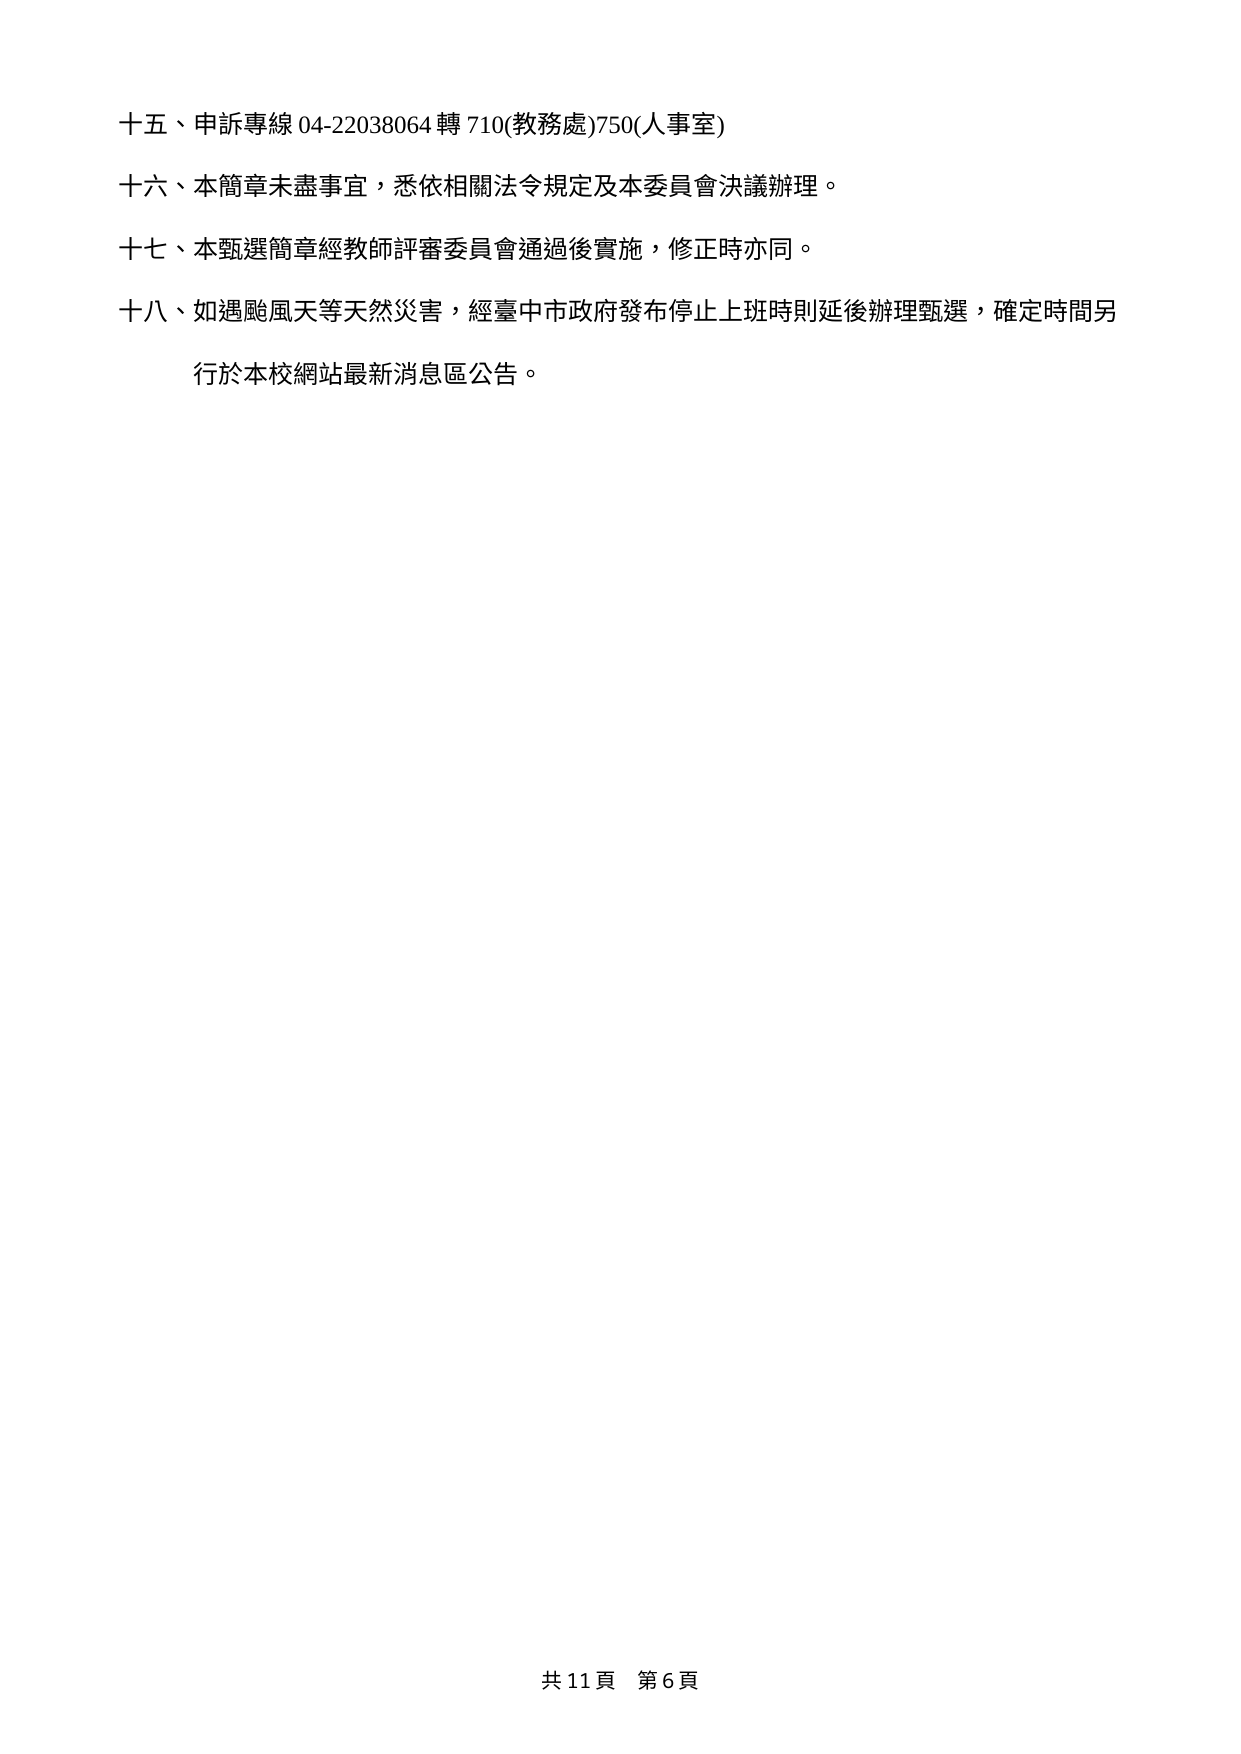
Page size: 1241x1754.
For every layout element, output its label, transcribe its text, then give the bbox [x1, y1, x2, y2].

text 十八、如遇颱風天等天然災害，經臺中市政府發布停止上班時則延後辦理甄選，確定時間另行於本校網站最新消息區公告。 [118, 268, 1122, 393]
text 十七、本甄選簡章經教師評審委員會通過後實施，修正時亦同。 [118, 206, 1122, 268]
text 十六、本簡章未盡事宜，悉依相關法令規定及本委員會決議辦理。 [118, 143, 1122, 206]
text 十五、申訴專線04-22038064轉710(教務處)750(人事室) [118, 81, 1122, 143]
